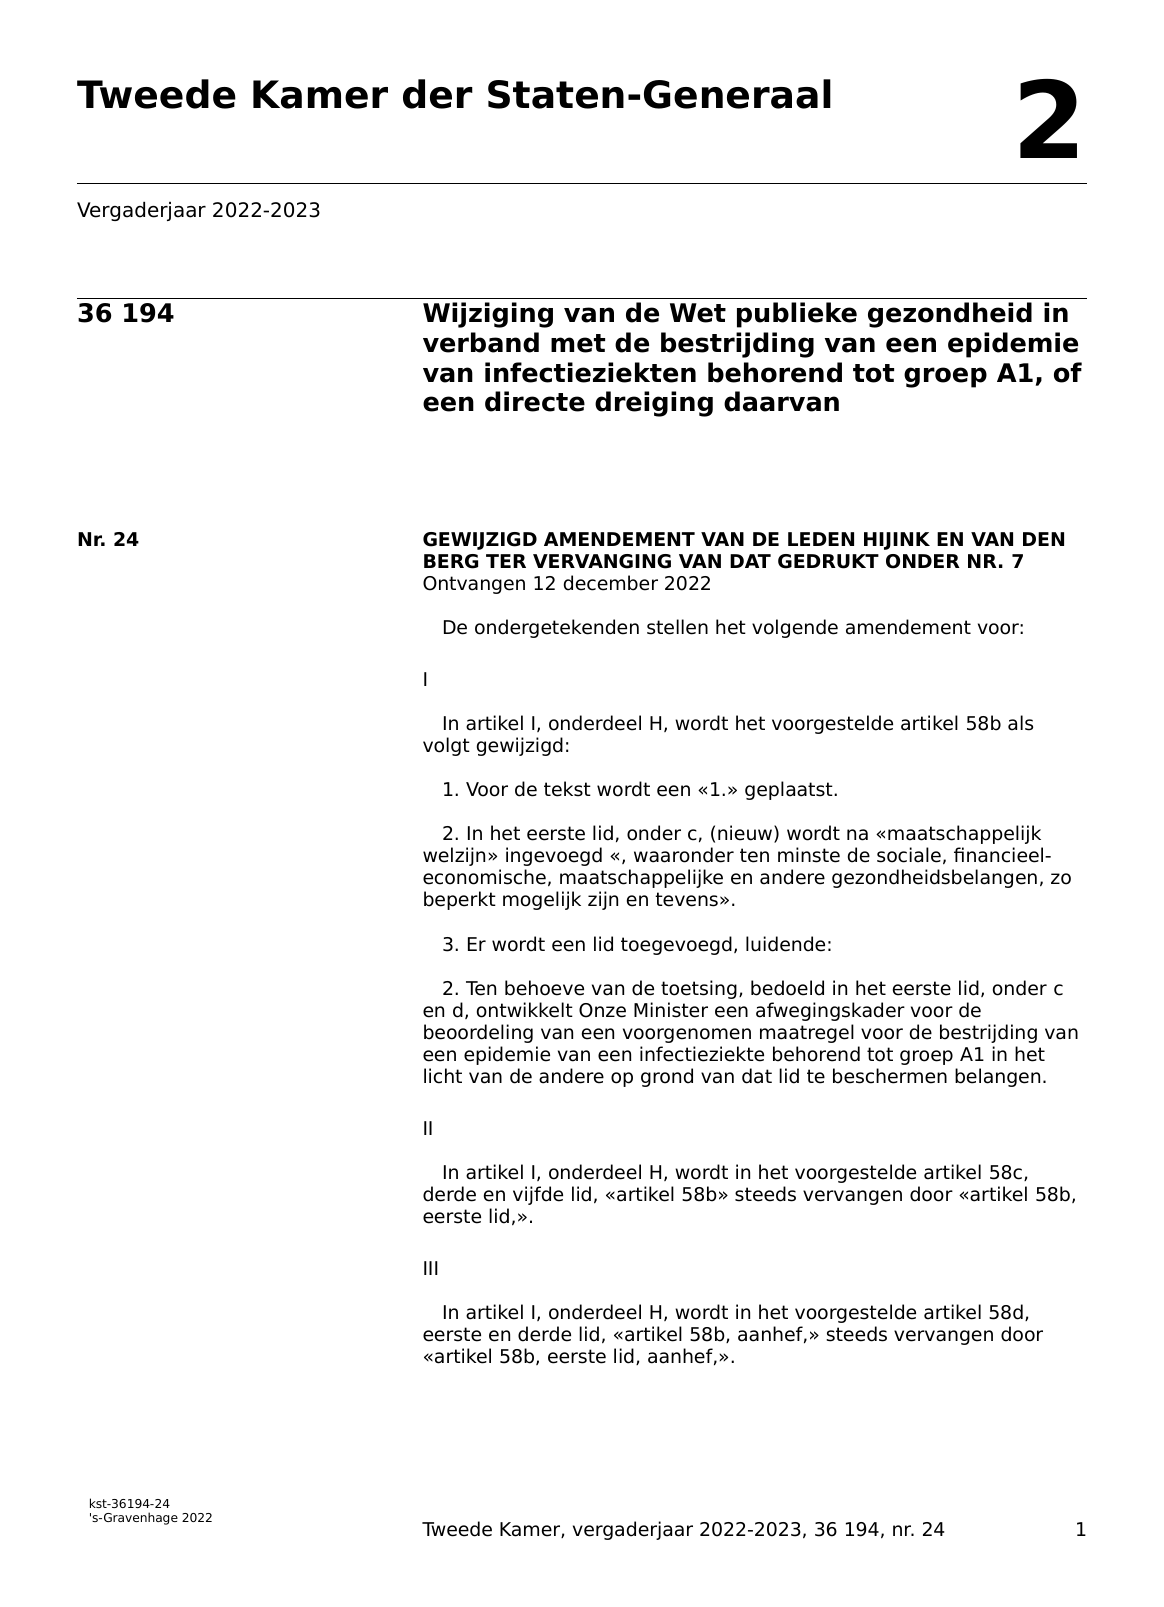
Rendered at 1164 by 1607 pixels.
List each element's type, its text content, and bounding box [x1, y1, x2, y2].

text In artikel I, onderdeel H, wordt in het voorgestelde artikel 58d, eerste en derde lid, «artikel 58b, aanhef,» steeds vervangen door «artikel 58b, eerste lid, aanhef,». [422, 1302, 1087, 1368]
text 2. In het eerste lid, onder c, (nieuw) wordt na «maatschappelijk welzijn» ingevoegd «, waaronder ten minste de sociale, financieel-economische, maatschappelijke en andere gezondheidsbelangen, zo beperkt mogelijk zijn en tevens». [422, 823, 1087, 911]
text In artikel I, onderdeel H, wordt het voorgestelde artikel 58b als volgt gewijzigd: [422, 713, 1087, 757]
subtitle 36 194 Wijziging van de Wet publieke gezondheid in verband met de bestrijding van een epidemie van infectieziekten behorend tot groep A1, of een directe dreiging daarvan [77, 299, 1087, 418]
subtitle Nr. 24 GEWIJZIGD AMENDEMENT VAN DE LEDEN HIJINK EN VAN DEN BERG TER VERVANGING VAN DAT GEDRUKT ONDER NR. 7 [77, 529, 1087, 573]
text De ondergetekenden stellen het volgende amendement voor: [422, 617, 1087, 639]
subtitle II [422, 1117, 1087, 1139]
text 3. Er wordt een lid toegevoegd, luidende: [422, 933, 1087, 955]
table_header 2 [886, 59, 1087, 183]
text 1. Voor de tekst wordt een «1.» geplaatst. [422, 779, 1087, 801]
text kst-36194-24 [88, 1497, 323, 1511]
table_cell Vergaderjaar 2022-2023 [77, 184, 1087, 298]
text 2. Ten behoeve van de toetsing, bedoeld in het eerste lid, onder c en d, ontwikkelt Onze Minister een afwegingskader voor de beoordeling van een voorgenomen maatregel voor de bestrijding van een epidemie van een infectieziekte behorend tot groep A1 in het licht van de andere op grond van dat lid te beschermen belangen. [422, 978, 1087, 1087]
subtitle III [422, 1258, 1087, 1279]
subtitle I [422, 669, 1087, 691]
text Ontvangen 12 december 2022 [422, 573, 1087, 595]
text In artikel I, onderdeel H, wordt in het voorgestelde artikel 58c, derde en vijfde lid, «artikel 58b» steeds vervangen door «artikel 58b, eerste lid,». [422, 1162, 1087, 1228]
table_header Tweede Kamer der Staten-Generaal [77, 59, 886, 183]
text 's-Gravenhage 2022 [88, 1511, 323, 1525]
